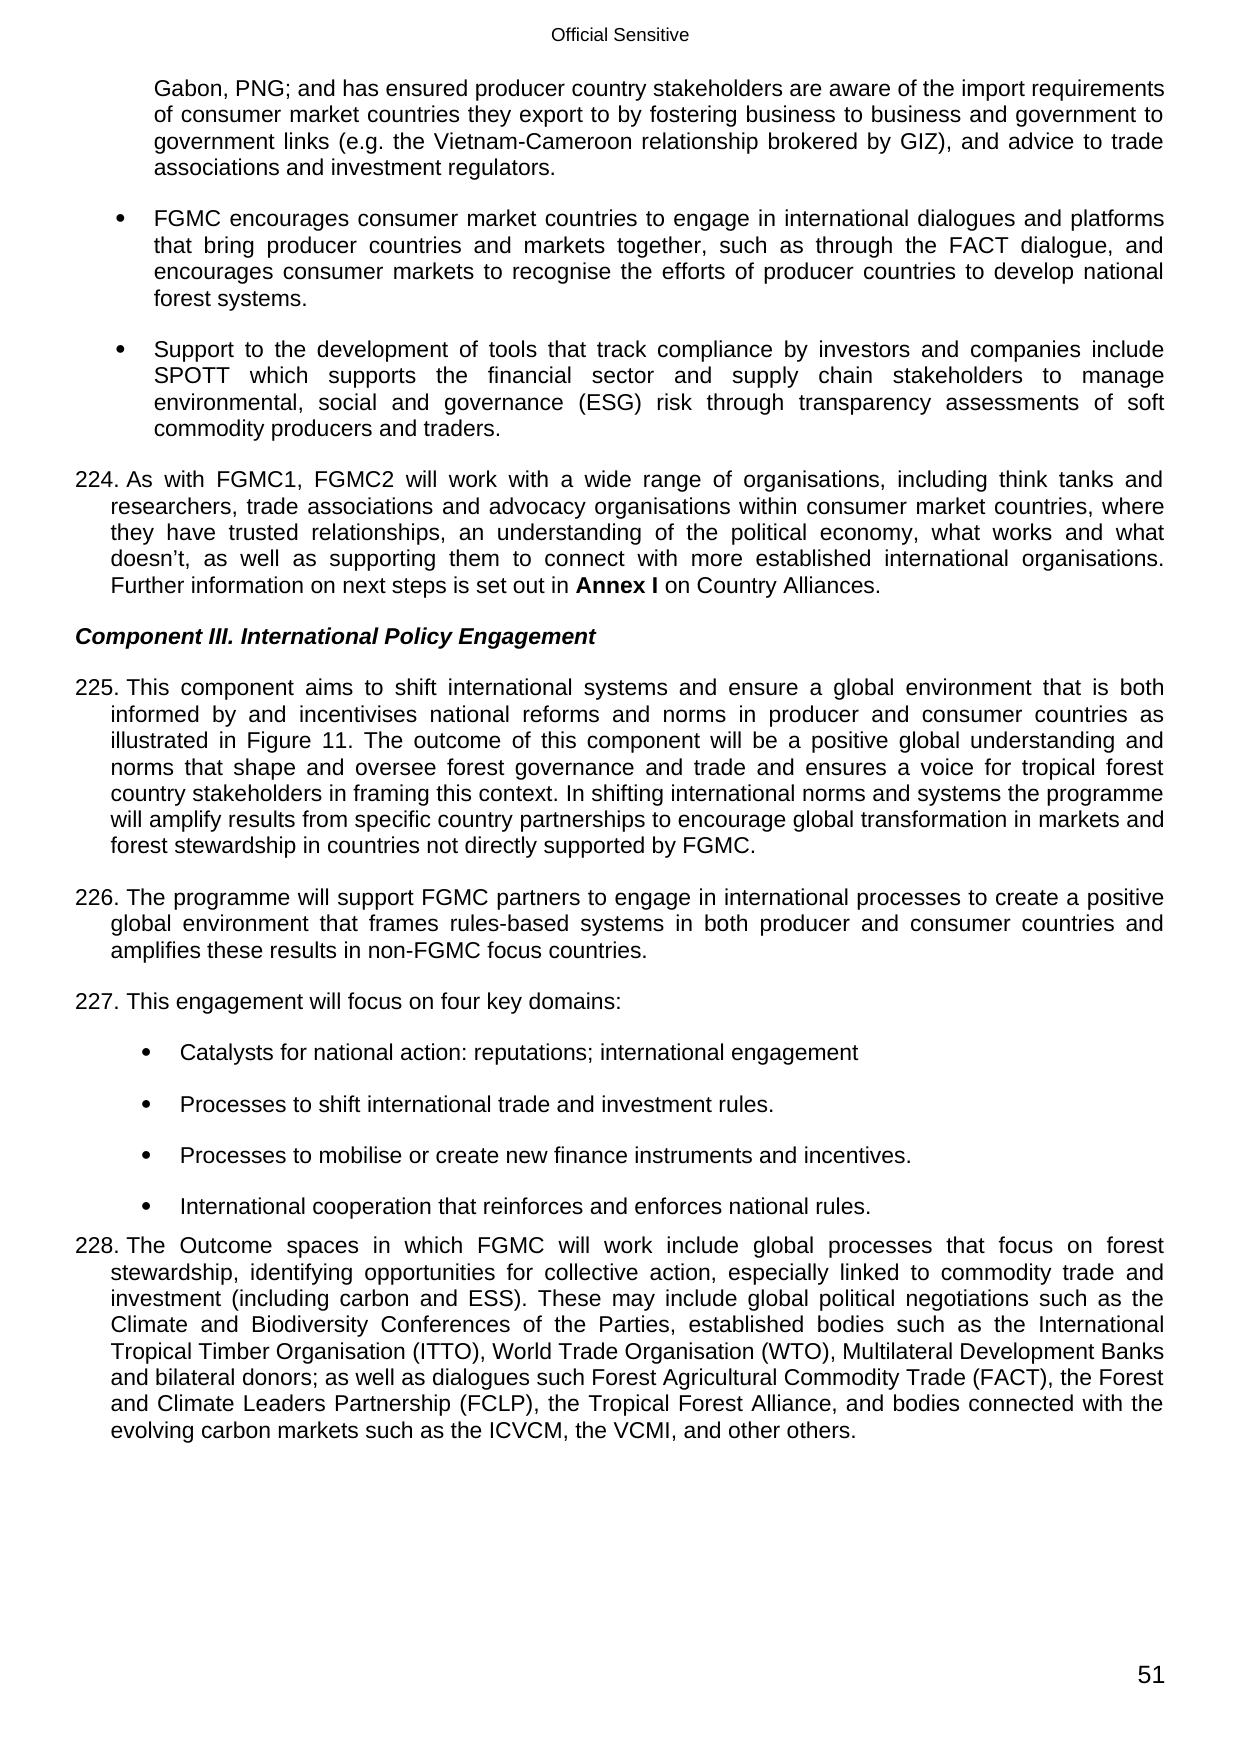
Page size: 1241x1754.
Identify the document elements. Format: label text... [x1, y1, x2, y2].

list This component aims to shift international systems and ensure a global environment that is both informed by and incentivises national reforms and norms in producer and consumer countries as illustrated in Figure 11. The outcome of this component will be a positive global understanding and norms that shape and oversee forest governance and trade and ensures a voice for tropical forest country stakeholders in framing this context. In shifting international norms and systems the programme will amplify results from specific country partnerships to encourage global transformation in markets and forest stewardship in countries not directly supported by FGMC. [75, 674, 1165, 859]
list As with FGMC1, FGMC2 will work with a wide range of organisations, including think tanks and researchers, trade associations and advocacy organisations within consumer market countries, where they have trusted relationships, an understanding of the political economy, what works and what doesn’t, as well as supporting them to connect with more established international organisations. Further information on next steps is set out in Annex I on Country Alliances. [75, 466, 1165, 598]
list FGMC encourages consumer market countries to engage in international dialogues and platforms that bring producer countries and markets together, such as through the FACT dialogue, and encourages consumer markets to recognise the efforts of producer countries to develop national forest systems. [116, 205, 1165, 311]
list The Outcome spaces in which FGMC will work include global processes that focus on forest stewardship, identifying opportunities for collective action, especially linked to commodity trade and investment (including carbon and ESS). These may include global political negotiations such as the Climate and Biodiversity Conferences of the Parties, established bodies such as the International Tropical Timber Organisation (ITTO), World Trade Organisation (WTO), Multilateral Development Banks and bilateral donors; as well as dialogues such Forest Agricultural Commodity Trade (FACT), the Forest and Climate Leaders Partnership (FCLP), the Tropical Forest Alliance, and bodies connected with the evolving carbon markets such as the ICVCM, the VCMI, and other others. [75, 1232, 1165, 1443]
list Processes to mobilise or create new finance instruments and incentives. [142, 1142, 1165, 1168]
list This engagement will focus on four key domains: [75, 988, 1165, 1014]
list Catalysts for national action: reputations; international engagement [142, 1039, 1165, 1066]
list The programme will support FGMC partners to engage in international processes to create a positive global environment that frames rules-based systems in both producer and consumer countries and amplifies these results in non-FGMC focus countries. [75, 884, 1165, 963]
text Component III. International Policy Engagement [75, 623, 1165, 649]
list Gabon, PNG; and has ensured producer country stakeholders are aware of the import requirements of consumer market countries they export to by fostering business to business and government to government links (e.g. the Vietnam-Cameroon relationship brokered by GIZ), and advice to trade associations and investment regulators. [116, 75, 1165, 180]
list Processes to shift international trade and investment rules. [142, 1091, 1165, 1117]
list Support to the development of tools that track compliance by investors and companies include SPOTT which supports the financial sector and supply chain stakeholders to manage environmental, social and governance (ESG) risk through transparency assessments of soft commodity producers and traders. [116, 336, 1165, 441]
list International cooperation that reinforces and enforces national rules. [142, 1193, 1165, 1220]
